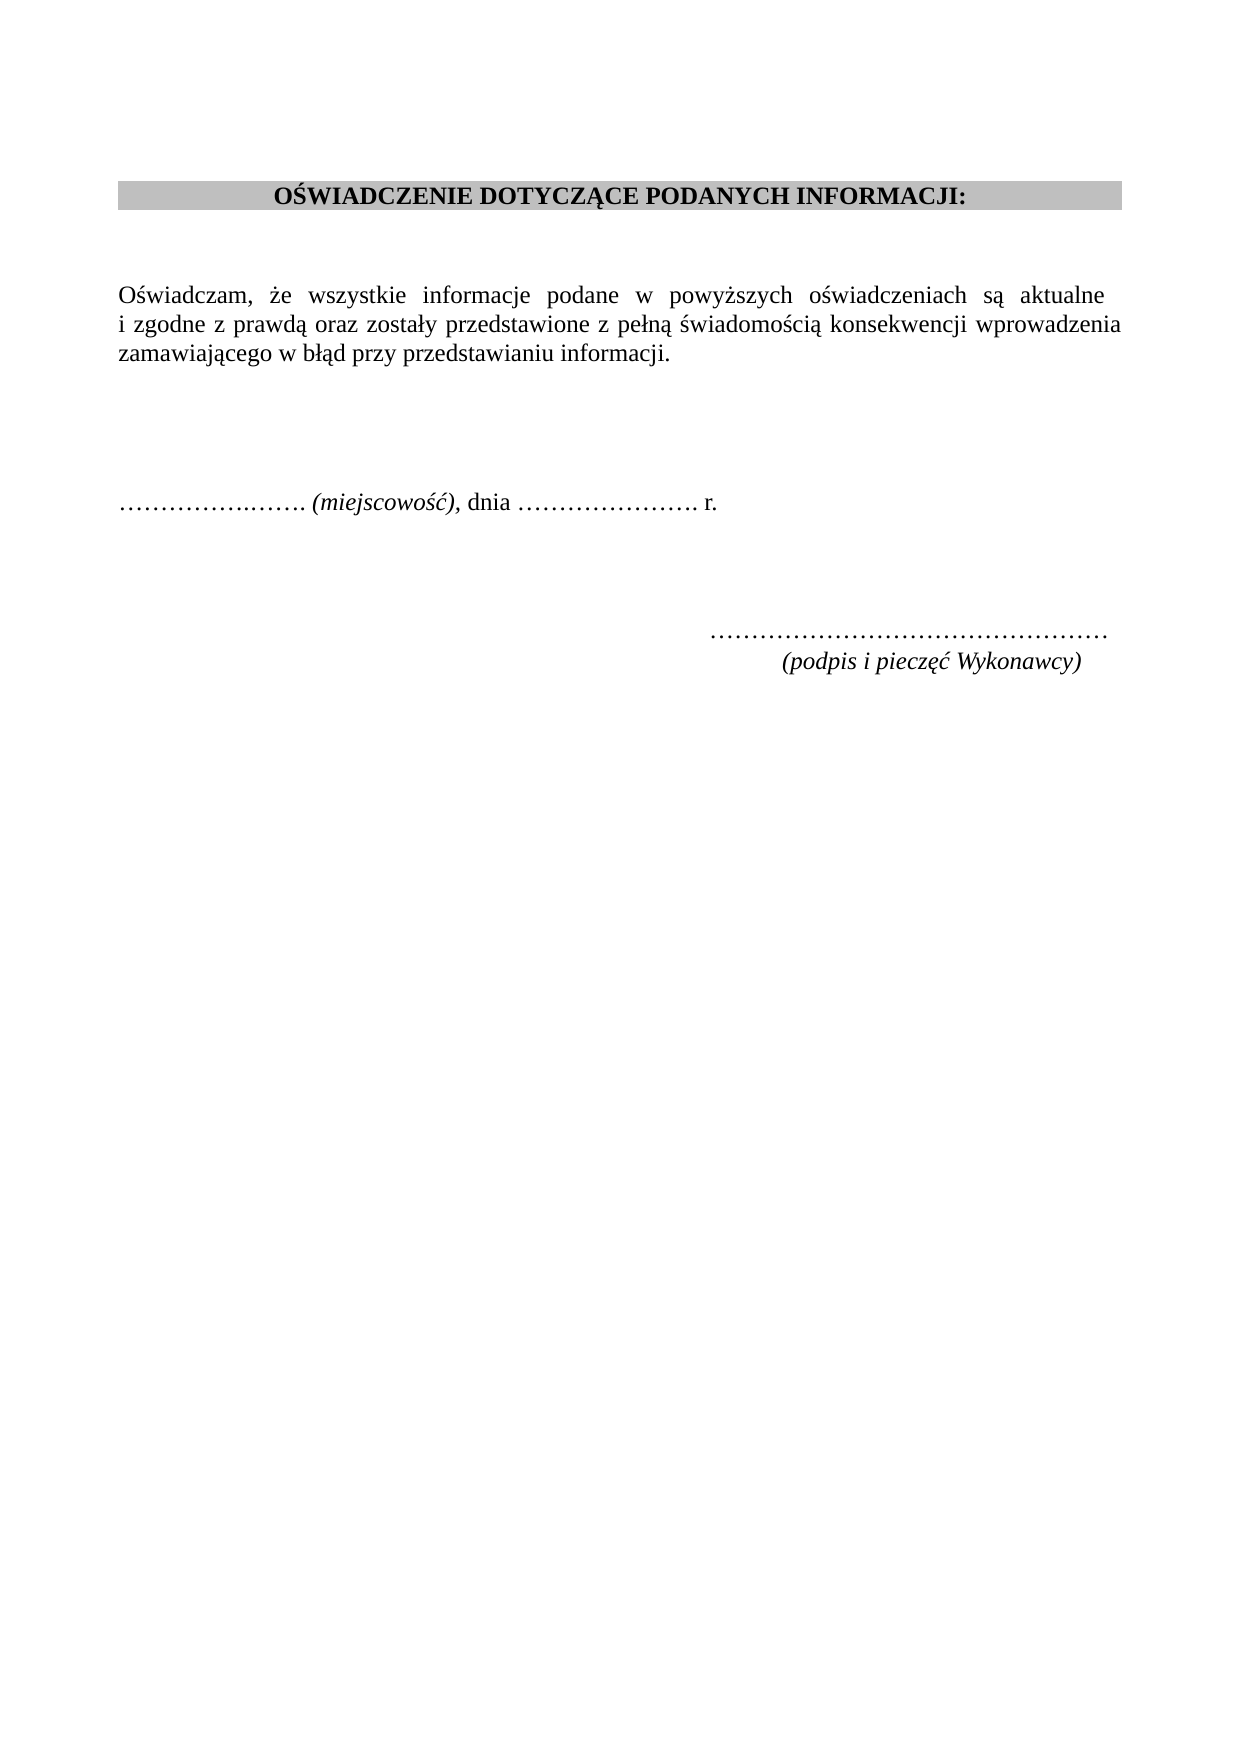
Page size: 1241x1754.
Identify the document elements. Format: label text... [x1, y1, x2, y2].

text (podpis i pieczęć Wykonawcy) [708, 646, 1122, 675]
text …………….……. (miejscowość), dnia …………………. r. [118, 487, 1122, 516]
text ………………………………………… [118, 586, 1122, 643]
text OŚWIADCZENIE DOTYCZĄCE PODANYCH INFORMACJI: [118, 181, 1122, 210]
text Oświadczam, że wszystkie informacje podane w powyższych oświadczeniach są aktualne i zgodne z prawdą oraz zostały przedstawione z pełną świadomością konsekwencji wprowadzenia zamawiającego w błąd przy przedstawianiu informacji. [118, 281, 1122, 367]
